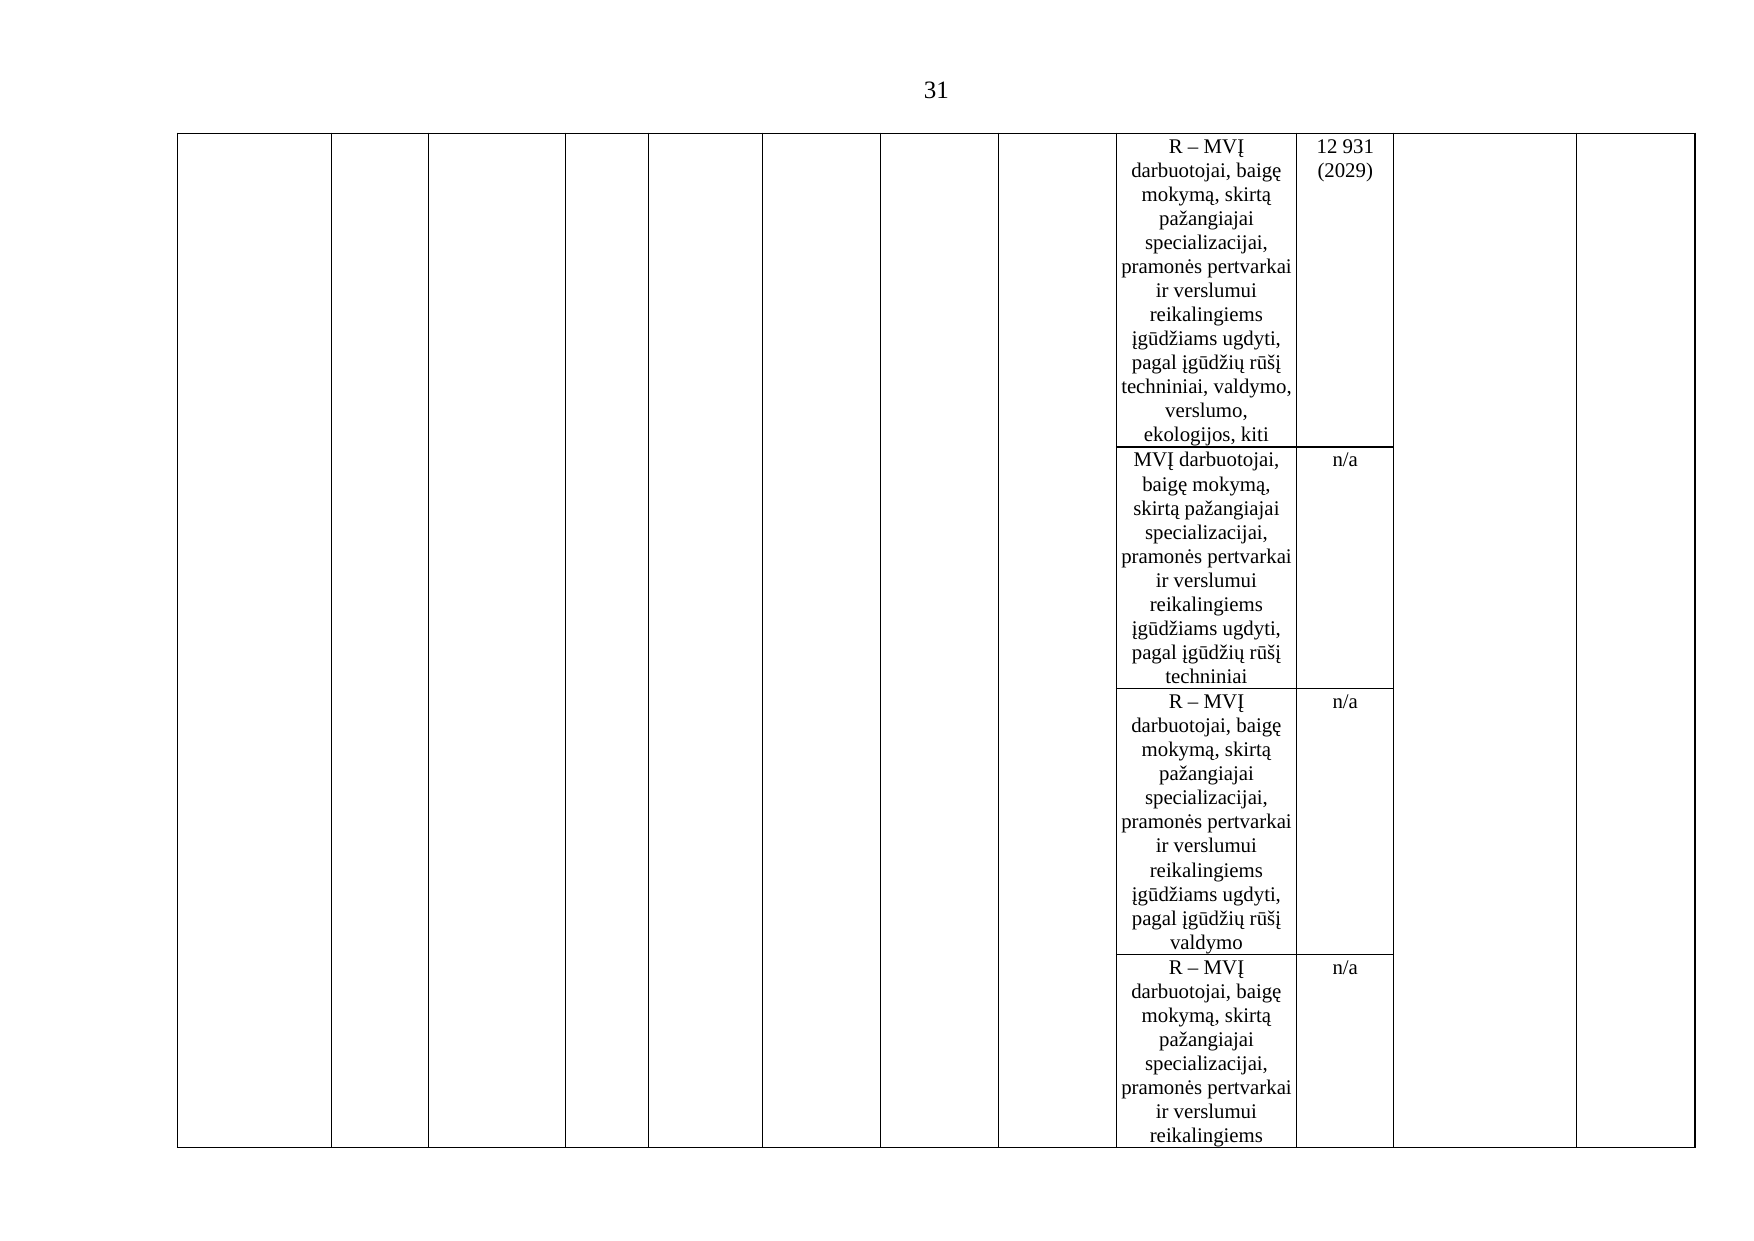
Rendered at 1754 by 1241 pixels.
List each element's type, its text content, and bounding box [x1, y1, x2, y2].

table_cell R – MVĮ darbuotojai, baigę mokymą, skirtą pažangiajai specializacijai, pramonės pertvarkai ir verslumui reikalingiems [1117, 955, 1296, 1147]
table_cell R – MVĮ darbuotojai, baigę mokymą, skirtą pažangiajai specializacijai, pramonės pertvarkai ir verslumui reikalingiems įgūdžiams ugdyti, pagal įgūdžių rūšį techniniai, valdymo, verslumo, ekologijos, kiti [1117, 134, 1296, 446]
table_cell [763, 134, 880, 1147]
table_cell [881, 134, 998, 1147]
table_cell [1394, 134, 1576, 1147]
table_cell n/a [1297, 689, 1393, 954]
table_cell [178, 134, 331, 1147]
table_cell 12 931 (2029) [1297, 134, 1393, 446]
table_cell MVĮ darbuotojai, baigę mokymą, skirtą pažangiajai specializacijai, pramonės pertvarkai ir verslumui reikalingiems įgūdžiams ugdyti, pagal įgūdžių rūšį techniniai [1117, 448, 1296, 688]
table_cell R – MVĮ darbuotojai, baigę mokymą, skirtą pažangiajai specializacijai, pramonės pertvarkai ir verslumui reikalingiems įgūdžiams ugdyti, pagal įgūdžių rūšį valdymo [1117, 689, 1296, 954]
table_cell n/a [1297, 955, 1393, 1147]
table_cell [649, 134, 762, 1147]
table_cell [429, 134, 565, 1147]
table_cell [566, 134, 648, 1147]
table_cell [1577, 134, 1694, 1147]
table_cell [332, 134, 428, 1147]
table_cell n/a [1297, 448, 1393, 688]
table_cell [999, 134, 1116, 1147]
